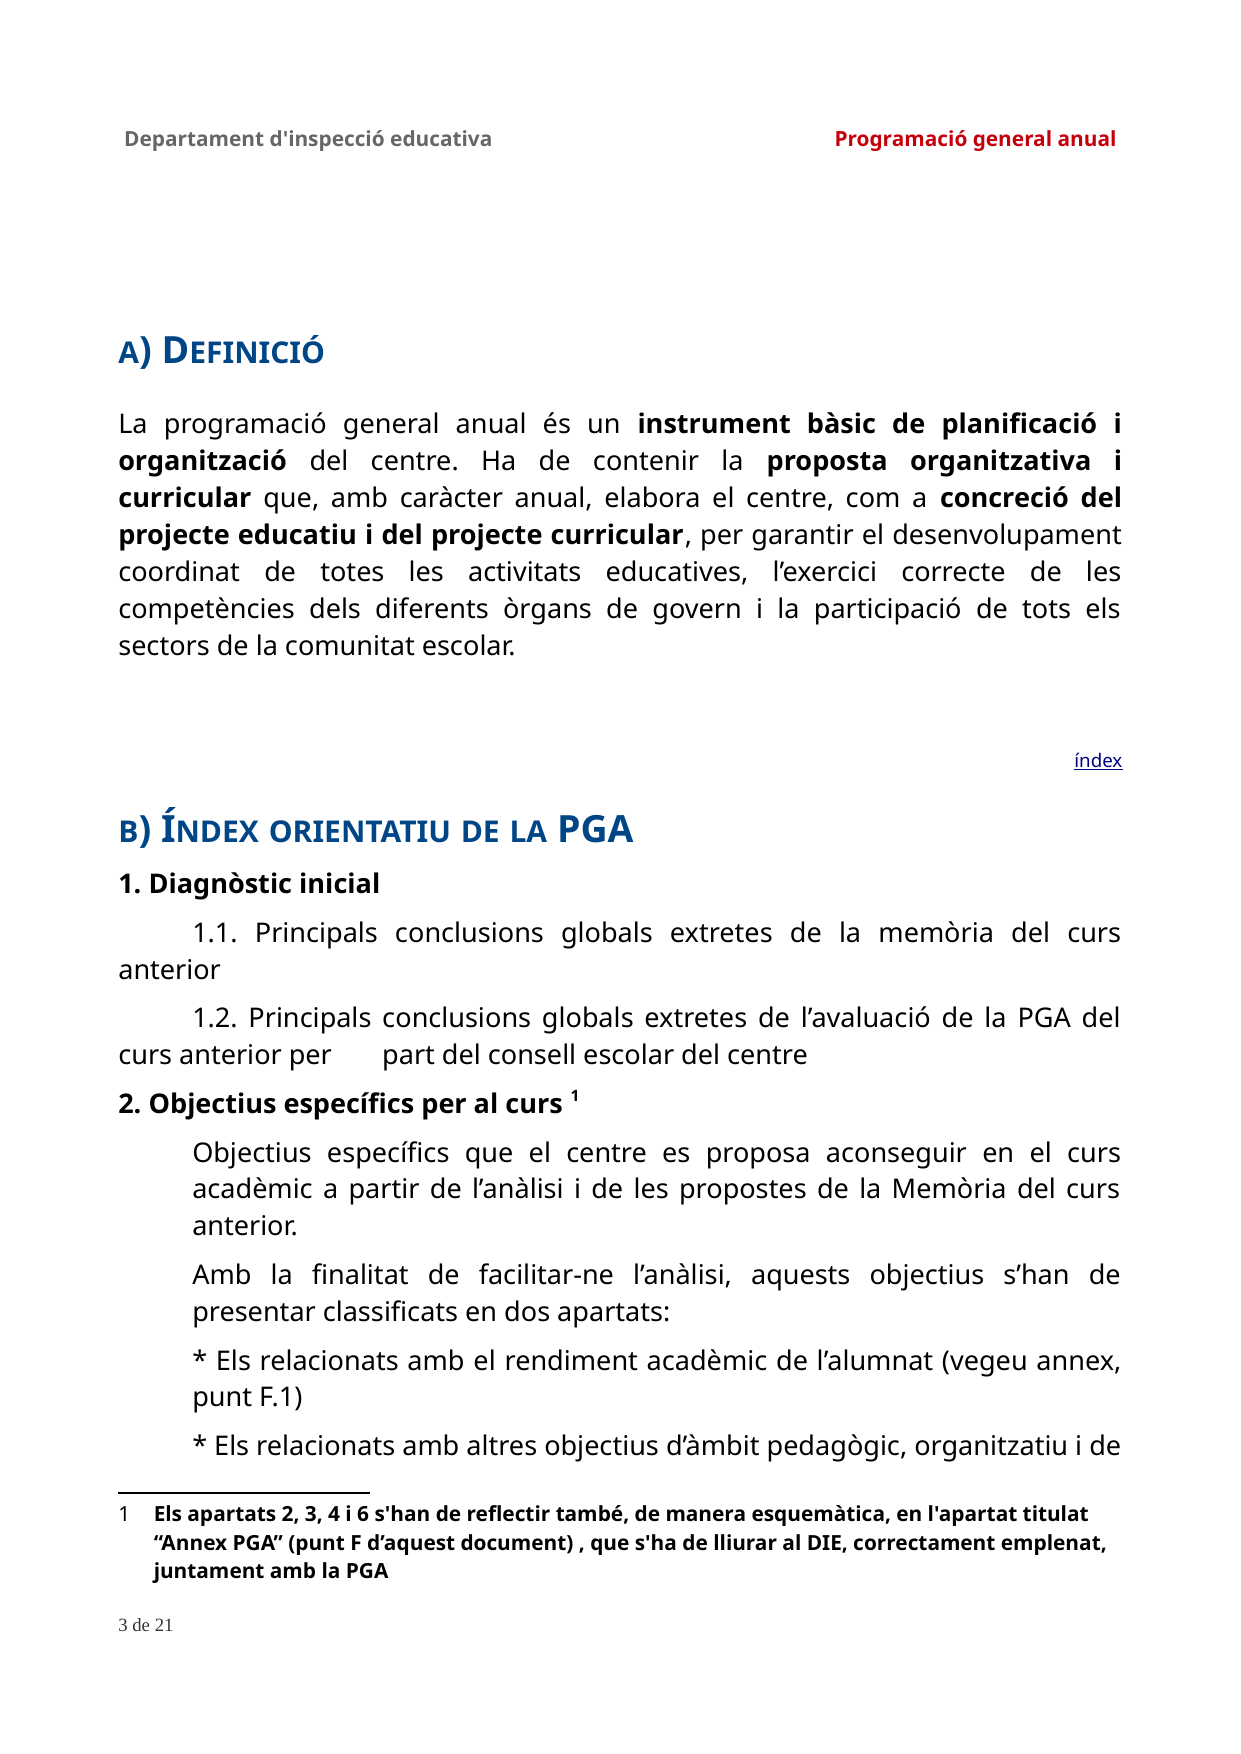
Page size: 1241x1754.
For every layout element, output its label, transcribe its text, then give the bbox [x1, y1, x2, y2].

subtitle a) Definició [118, 324, 1122, 375]
text * Els relacionats amb el rendiment acadèmic de l’alumnat (vegeu annex, punt F.1) [192, 1341, 1122, 1415]
text índex [118, 747, 1122, 772]
text La programació general anual és un instrument bàsic de planificació i organització del centre. Ha de contenir la proposta organitzativa i curricular que, amb caràcter anual, elabora el centre, com a concreció del projecte educatiu i del projecte curricular, per garantir el desenvolupament coordinat de totes les activitats educatives, l’exercici correcte de les competències dels diferents òrgans de govern i la participació de tots els sectors de la comunitat escolar. [118, 405, 1122, 663]
text 1.2. Principals conclusions globals extretes de l’avaluació de la PGA del curs anterior per part del consell escolar del centre [118, 999, 1122, 1073]
text 1.1. Principals conclusions globals extretes de la memòria del curs anterior [118, 913, 1122, 987]
text Amb la finalitat de facilitar-ne l’anàlisi, aquests objectius s’han de presentar classificats en dos apartats: [192, 1255, 1122, 1329]
text 2. Objectius específics per al curs [118, 1084, 1122, 1121]
text * Els relacionats amb altres objectius d’àmbit pedagògic, organitzatiu i de [192, 1426, 1122, 1463]
text 1. Diagnòstic inicial [118, 865, 1122, 902]
text Els apartats 2, 3, 4 i 6 s'han de reflectir també, de manera esquemàtica, en l'apartat titulat “Annex PGA” (punt F d’aquest document) , que s'ha de lliurar al DIE, correctament emplenat, juntament amb la PGA [118, 1499, 1122, 1585]
subtitle b) Índex orientatiu de la PGA [118, 802, 1122, 853]
text Objectius específics que el centre es proposa aconseguir en el curs acadèmic a partir de l’anàlisi i de les propostes de la Memòria del curs anterior. [192, 1133, 1122, 1244]
